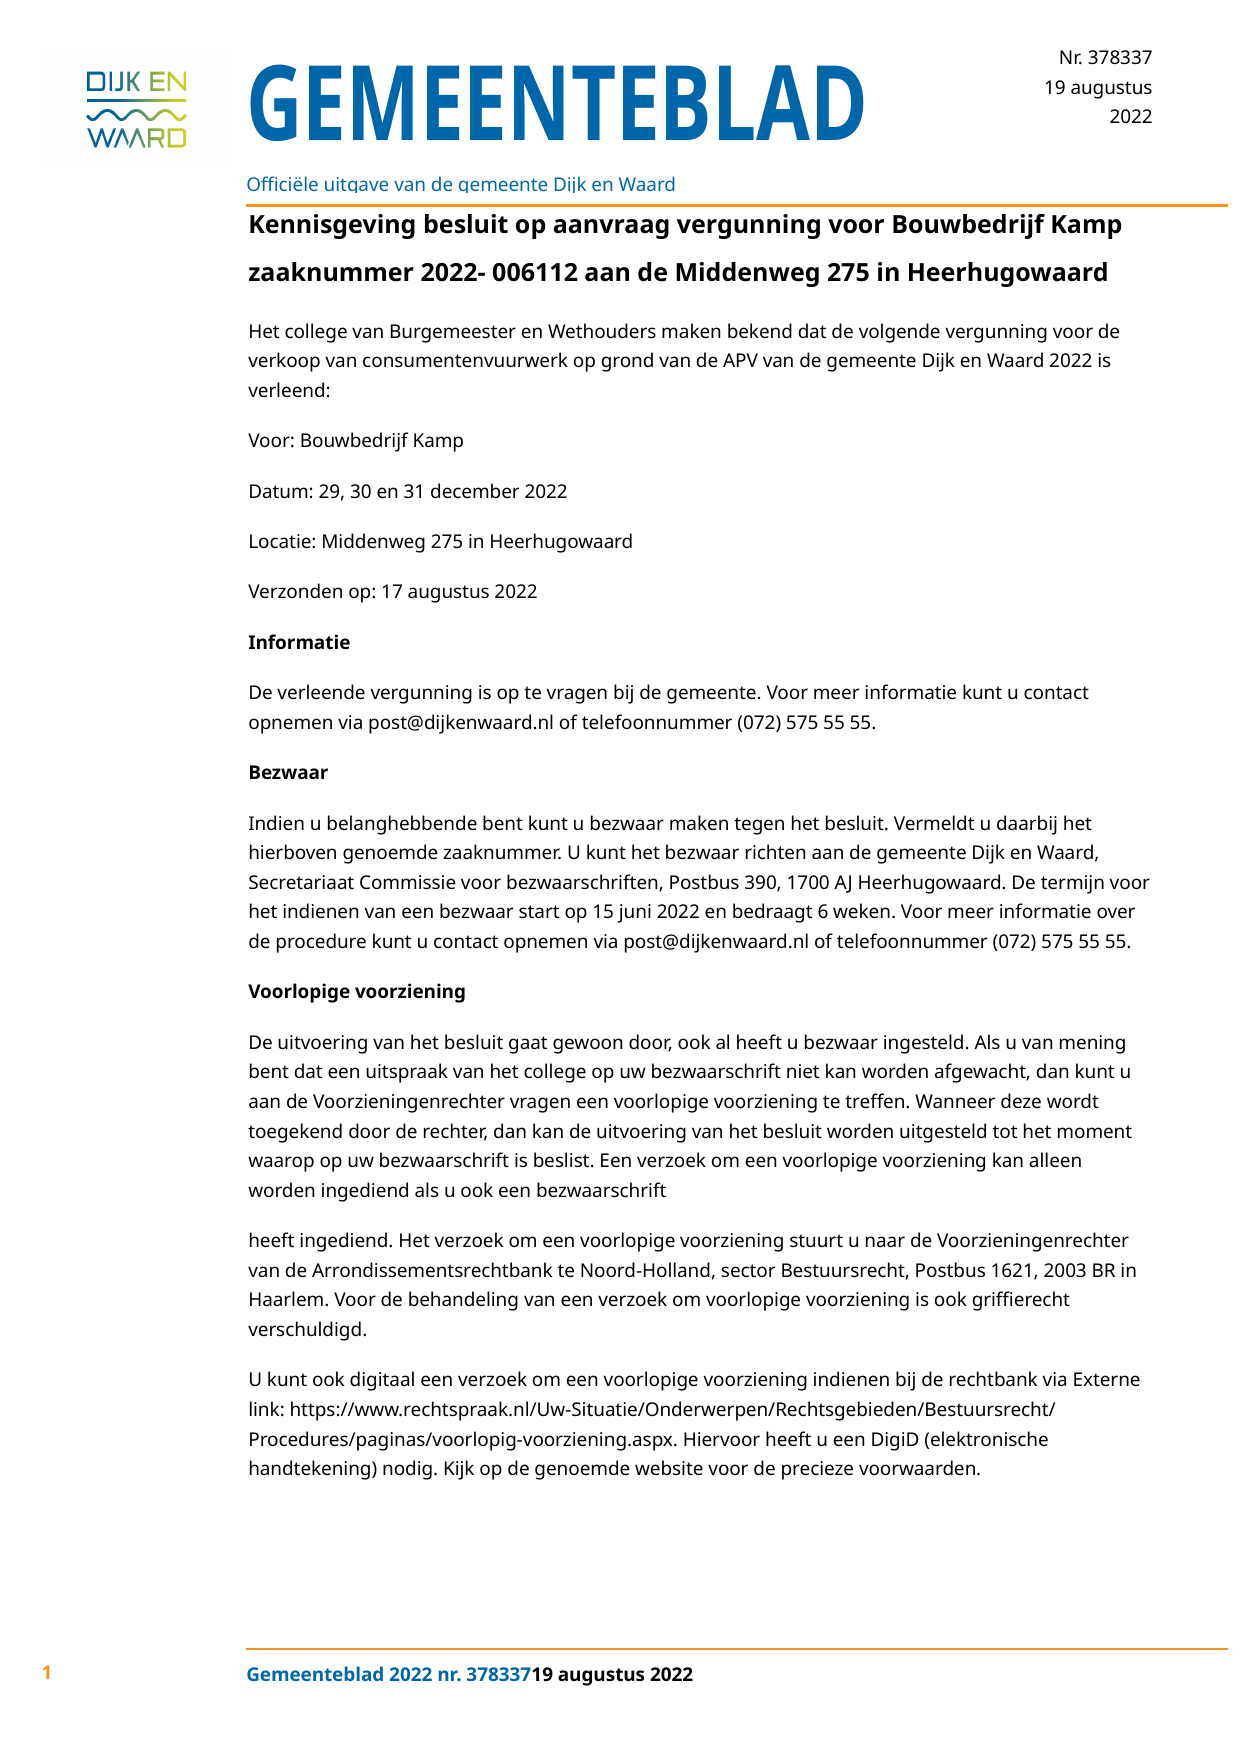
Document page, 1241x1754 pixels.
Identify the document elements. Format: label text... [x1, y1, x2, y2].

text De verleende vergunning is op te vragen bij de gemeente. Voor meer informatie kunt u contact opnemen via post@dijkenwaard.nl of telefoonnummer (072) 575 55 55. [248, 679, 1152, 735]
text Indien u belanghebbende bent kunt u bezwaar maken tegen het besluit. Vermeldt u daarbij het hierboven genoemde zaaknummer. U kunt het bezwaar richten aan de gemeente Dijk en Waard, Secretariaat Commissie voor bezwaarschriften, Postbus 390, 1700 AJ Heerhugowaard. De termijn voor het indienen van een bezwaar start op 15 juni 2022 en bedraagt 6 weken. Voor meer informatie over de procedure kunt u contact opnemen via post@dijkenwaard.nl of telefoonnummer (072) 575 55 55. [248, 810, 1152, 954]
text Locatie: Middenweg 275 in Heerhugowaard [248, 528, 1152, 554]
text Verzonden op: 17 augustus 2022 [248, 579, 1152, 604]
text Het college van Burgemeester en Wethouders maken bekend dat de volgende vergunning voor de verkoop van consumentenvuurwerk op grond van de APV van de gemeente Dijk en Waard 2022 is verleend: [248, 318, 1152, 403]
text Voor: Bouwbedrijf Kamp [248, 427, 1152, 453]
text U kunt ook digitaal een verzoek om een voorlopige voorziening indienen bij de rechtbank via Externe link: https://www.rechtspraak.nl/Uw-Situatie/Onderwerpen/Rechtsgebieden/Bestuursrecht/Procedures/paginas/voorlopig-voorziening.aspx. Hiervoor heeft u een DigiD (elektronische handtekening) nodig. Kijk op de genoemde website voor de precieze voorwaarden. [248, 1367, 1152, 1481]
text Bezwaar [248, 759, 1152, 785]
text Informatie [248, 629, 1152, 655]
text Voorlopige voorziening [248, 979, 1152, 1004]
text De uitvoering van het besluit gaat gewoon door, ook al heeft u bezwaar ingesteld. Als u van mening bent dat een uitspraak van het college op uw bezwaarschrift niet kan worden afgewacht, dan kunt u aan de Voorzieningenrechter vragen een voorlopige voorziening te treffen. Wanneer deze wordt toegekend door de rechter, dan kan de uitvoering van het besluit worden uitgesteld tot het moment waarop op uw bezwaarschrift is beslist. Een verzoek om een voorlopige voorziening kan alleen worden ingediend als u ook een bezwaarschrift [248, 1029, 1152, 1203]
text heeft ingediend. Het verzoek om een voorlopige voorziening stuurt u naar de Voorzieningenrechter van de Arrondissementsrechtbank te Noord-Holland, sector Bestuursrecht, Postbus 1621, 2003 BR in Haarlem. Voor de behandeling van een verzoek om voorlopige voorziening is ook griffierecht verschuldigd. [248, 1227, 1152, 1342]
picture [41, 47, 231, 172]
text Kennisgeving besluit op aanvraag vergunning voor Bouwbedrijf Kamp zaaknummer 2022- 006112 aan de Middenweg 275 in Heerhugowaard [248, 207, 1152, 288]
text Datum: 29, 30 en 31 december 2022 [248, 478, 1152, 504]
